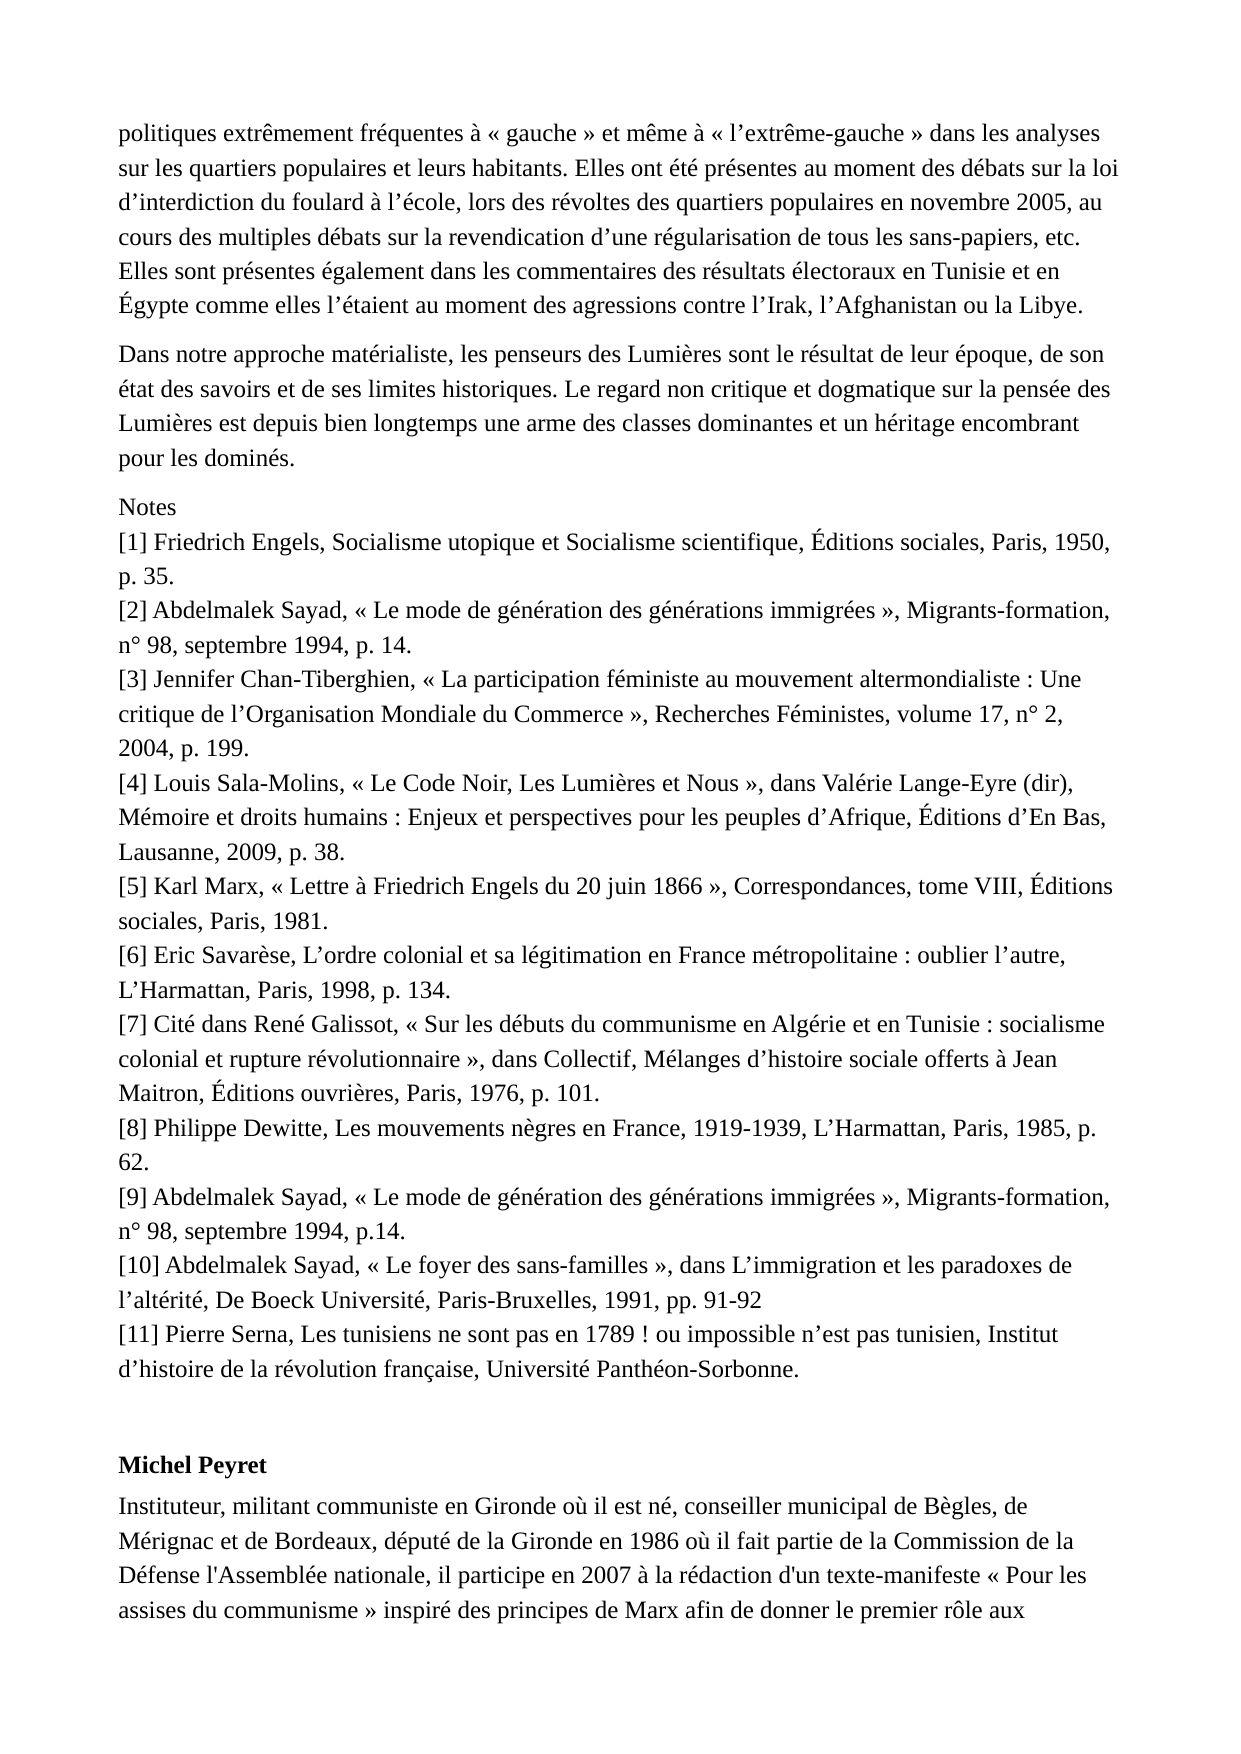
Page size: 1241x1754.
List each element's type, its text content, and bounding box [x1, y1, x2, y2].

text Dans notre approche matérialiste, les penseurs des Lumières sont le résultat de leur époque, de son état des savoirs et de ses limites historiques. Le regard non critique et dogmatique sur la pensée des Lumières est depuis bien longtemps une arme des classes dominantes et un héritage encombrant pour les dominés. [118, 339, 1122, 472]
subtitle Michel Peyret [118, 1450, 1122, 1479]
text Notes [1] Friedrich Engels, Socialisme utopique et Socialisme scientifique, Éditions sociales, Paris, 1950, p. 35. [2] Abdelmalek Sayad, « Le mode de génération des générations immigrées », Migrants-formation, n° 98, septembre 1994, p. 14. [3] Jennifer Chan-Tiberghien, « La participation féministe au mouvement altermondialiste : Une critique de l’Organisation Mondiale du Commerce », Recherches Féministes, volume 17, n° 2, 2004, p. 199. [4] Louis Sala-Molins, « Le Code Noir, Les Lumières et Nous », dans Valérie Lange-Eyre (dir), Mémoire et droits humains : Enjeux et perspectives pour les peuples d’Afrique, Éditions d’En Bas, Lausanne, 2009, p. 38. [5] Karl Marx, « Lettre à Friedrich Engels du 20 juin 1866 », Correspondances, tome VIII, Éditions sociales, Paris, 1981. [6] Eric Savarèse, L’ordre colonial et sa légitimation en France métropolitaine : oublier l’autre, L’Harmattan, Paris, 1998, p. 134. [7] Cité dans René Galissot, « Sur les débuts du communisme en Algérie et en Tunisie : socialisme colonial et rupture révolutionnaire », dans Collectif, Mélanges d’histoire sociale offerts à Jean Maitron, Éditions ouvrières, Paris, 1976, p. 101. [8] Philippe Dewitte, Les mouvements nègres en France, 1919-1939, L’Harmattan, Paris, 1985, p. 62. [9] Abdelmalek Sayad, « Le mode de génération des générations immigrées », Migrants-formation, n° 98, septembre 1994, p.14. [10] Abdelmalek Sayad, « Le foyer des sans-familles », dans L’immigration et les paradoxes de l’altérité, De Boeck Université, Paris-Bruxelles, 1991, pp. 91-92 [11] Pierre Serna, Les tunisiens ne sont pas en 1789 ! ou impossible n’est pas tunisien, Institut d’histoire de la révolution française, Université Panthéon-Sorbonne. [118, 492, 1122, 1383]
text Instituteur, militant communiste en Gironde où il est né, conseiller municipal de Bègles, de Mérignac et de Bordeaux, député de la Gironde en 1986 où il fait partie de la Commission de la Défense l'Assemblée nationale, il participe en 2007 à la rédaction d'un texte-manifeste « Pour les assises du communisme » inspiré des principes de Marx afin de donner le premier rôle aux [118, 1491, 1122, 1623]
text politiques extrêmement fréquentes à « gauche » et même à « l’extrême-gauche » dans les analyses sur les quartiers populaires et leurs habitants. Elles ont été présentes au moment des débats sur la loi d’interdiction du foulard à l’école, lors des révoltes des quartiers populaires en novembre 2005, au cours des multiples débats sur la revendication d’une régularisation de tous les sans-papiers, etc. Elles sont présentes également dans les commentaires des résultats électoraux en Tunisie et en Égypte comme elles l’étaient au moment des agressions contre l’Irak, l’Afghanistan ou la Libye. [118, 118, 1122, 319]
